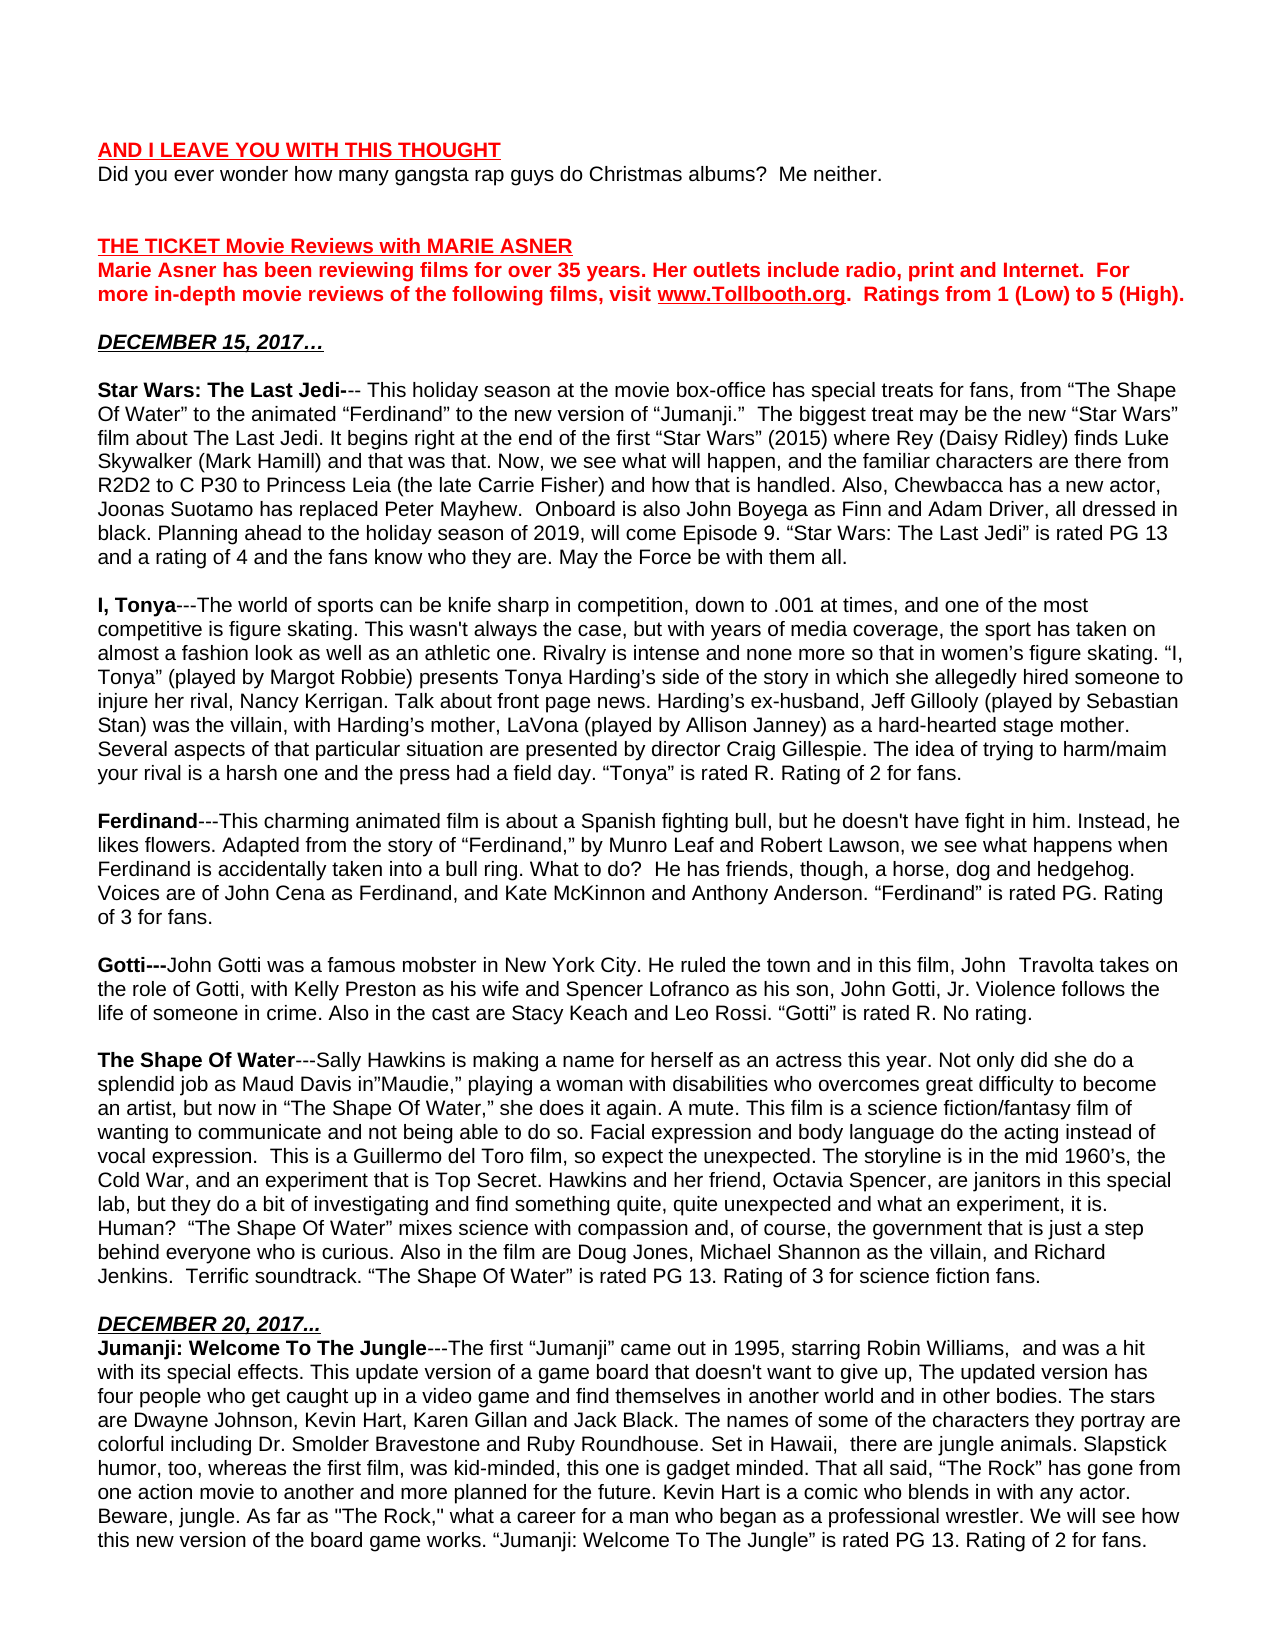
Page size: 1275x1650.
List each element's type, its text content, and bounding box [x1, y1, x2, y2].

text Ferdinand---This charming animated film is about a Spanish fighting bull, but he doesn't have fight in him. Instead, he likes flowers. Adapted from the story of “Ferdinand,” by Munro Leaf and Robert Lawson, we see what happens when Ferdinand is accidentally taken into a bull ring. What to do? He has friends, though, a horse, dog and hedgehog. Voices are of John Cena as Ferdinand, and Kate McKinnon and Anthony Anderson. “Ferdinand” is rated PG. Rating of 3 for fans. [97, 809, 1185, 928]
text I, Tonya---The world of sports can be knife sharp in competition, down to .001 at times, and one of the most competitive is figure skating. This wasn't always the case, but with years of media coverage, the sport has taken on almost a fashion look as well as an athletic one. Rivalry is intense and none more so that in women’s figure skating. “I, Tonya” (played by Margot Robbie) presents Tonya Harding’s side of the story in which she allegedly hired someone to injure her rival, Nancy Kerrigan. Talk about front page news. Harding’s ex-husband, Jeff Gillooly (played by Sebastian Stan) was the villain, with Harding’s mother, LaVona (played by Allison Janney) as a hard-hearted stage mother. Several aspects of that particular situation are presented by director Craig Gillespie. The idea of trying to harm/maim your rival is a harsh one and the press had a field day. “Tonya” is rated R. Rating of 2 for fans. [97, 593, 1185, 785]
text Did you ever wonder how many gangsta rap guys do Christmas albums? Me neither. [97, 162, 1185, 186]
text Marie Asner has been reviewing films for over 35 years. Her outlets include radio, print and Internet. For more in-depth movie reviews of the following films, visit www.Tollbooth.org. Ratings from 1 (Low) to 5 (High). [97, 258, 1185, 306]
text THE TICKET Movie Reviews with MARIE ASNER [97, 234, 1185, 258]
text Gotti---John Gotti was a famous mobster in New York City. He ruled the town and in this film, John Travolta takes on the role of Gotti, with Kelly Preston as his wife and Spencer Lofranco as his son, John Gotti, Jr. Violence follows the life of someone in crime. Also in the cast are Stacy Keach and Leo Rossi. “Gotti” is rated R. No rating. [97, 952, 1185, 1024]
subtitle AND I LEAVE YOU WITH THIS THOUGHT [97, 138, 1185, 162]
text The Shape Of Water---Sally Hawkins is making a name for herself as an actress this year. Not only did she do a splendid job as Maud Davis in”Maudie,” playing a woman with disabilities who overcomes great difficulty to become an artist, but now in “The Shape Of Water,” she does it again. A mute. This film is a science fiction/fantasy film of wanting to communicate and not being able to do so. Facial expression and body language do the acting instead of vocal expression. This is a Guillermo del Toro film, so expect the unexpected. The storyline is in the mid 1960’s, the Cold War, and an experiment that is Top Secret. Hawkins and her friend, Octavia Spencer, are janitors in this special lab, but they do a bit of investigating and find something quite, quite unexpected and what an experiment, it is. Human? “The Shape Of Water” mixes science with compassion and, of course, the government that is just a step behind everyone who is curious. Also in the film are Doug Jones, Michael Shannon as the villain, and Richard Jenkins. Terrific soundtrack. “The Shape Of Water” is rated PG 13. Rating of 3 for science fiction fans. [97, 1048, 1185, 1288]
text Star Wars: The Last Jedi--- This holiday season at the movie box-office has special treats for fans, from “The Shape Of Water” to the animated “Ferdinand” to the new version of “Jumanji.” The biggest treat may be the new “Star Wars” film about The Last Jedi. It begins right at the end of the first “Star Wars” (2015) where Rey (Daisy Ridley) finds Luke Skywalker (Mark Hamill) and that was that. Now, we see what will happen, and the familiar characters are there from R2D2 to C P30 to Princess Leia (the late Carrie Fisher) and how that is handled. Also, Chewbacca has a new actor, Joonas Suotamo has replaced Peter Mayhew. Onboard is also John Boyega as Finn and Adam Driver, all dressed in black. Planning ahead to the holiday season of 2019, will come Episode 9. “Star Wars: The Last Jedi” is rated PG 13 and a rating of 4 and the fans know who they are. May the Force be with them all. [97, 377, 1185, 569]
text DECEMBER 20, 2017... Jumanji: Welcome To The Jungle---The first “Jumanji” came out in 1995, starring Robin Williams, and was a hit with its special effects. This update version of a game board that doesn't want to give up, The updated version has four people who get caught up in a video game and find themselves in another world and in other bodies. The stars are Dwayne Johnson, Kevin Hart, Karen Gillan and Jack Black. The names of some of the characters they portray are colorful including Dr. Smolder Bravestone and Ruby Roundhouse. Set in Hawaii, there are jungle animals. Slapstick humor, too, whereas the first film, was kid-minded, this one is gadget minded. That all said, “The Rock” has gone from one action movie to another and more planned for the future. Kevin Hart is a comic who blends in with any actor. Beware, jungle. As far as "The Rock," what a career for a man who began as a professional wrestler. We will see how this new version of the board game works. “Jumanji: Welcome To The Jungle” is rated PG 13. Rating of 2 for fans. [97, 1312, 1185, 1551]
text DECEMBER 15, 2017… [97, 329, 1185, 353]
